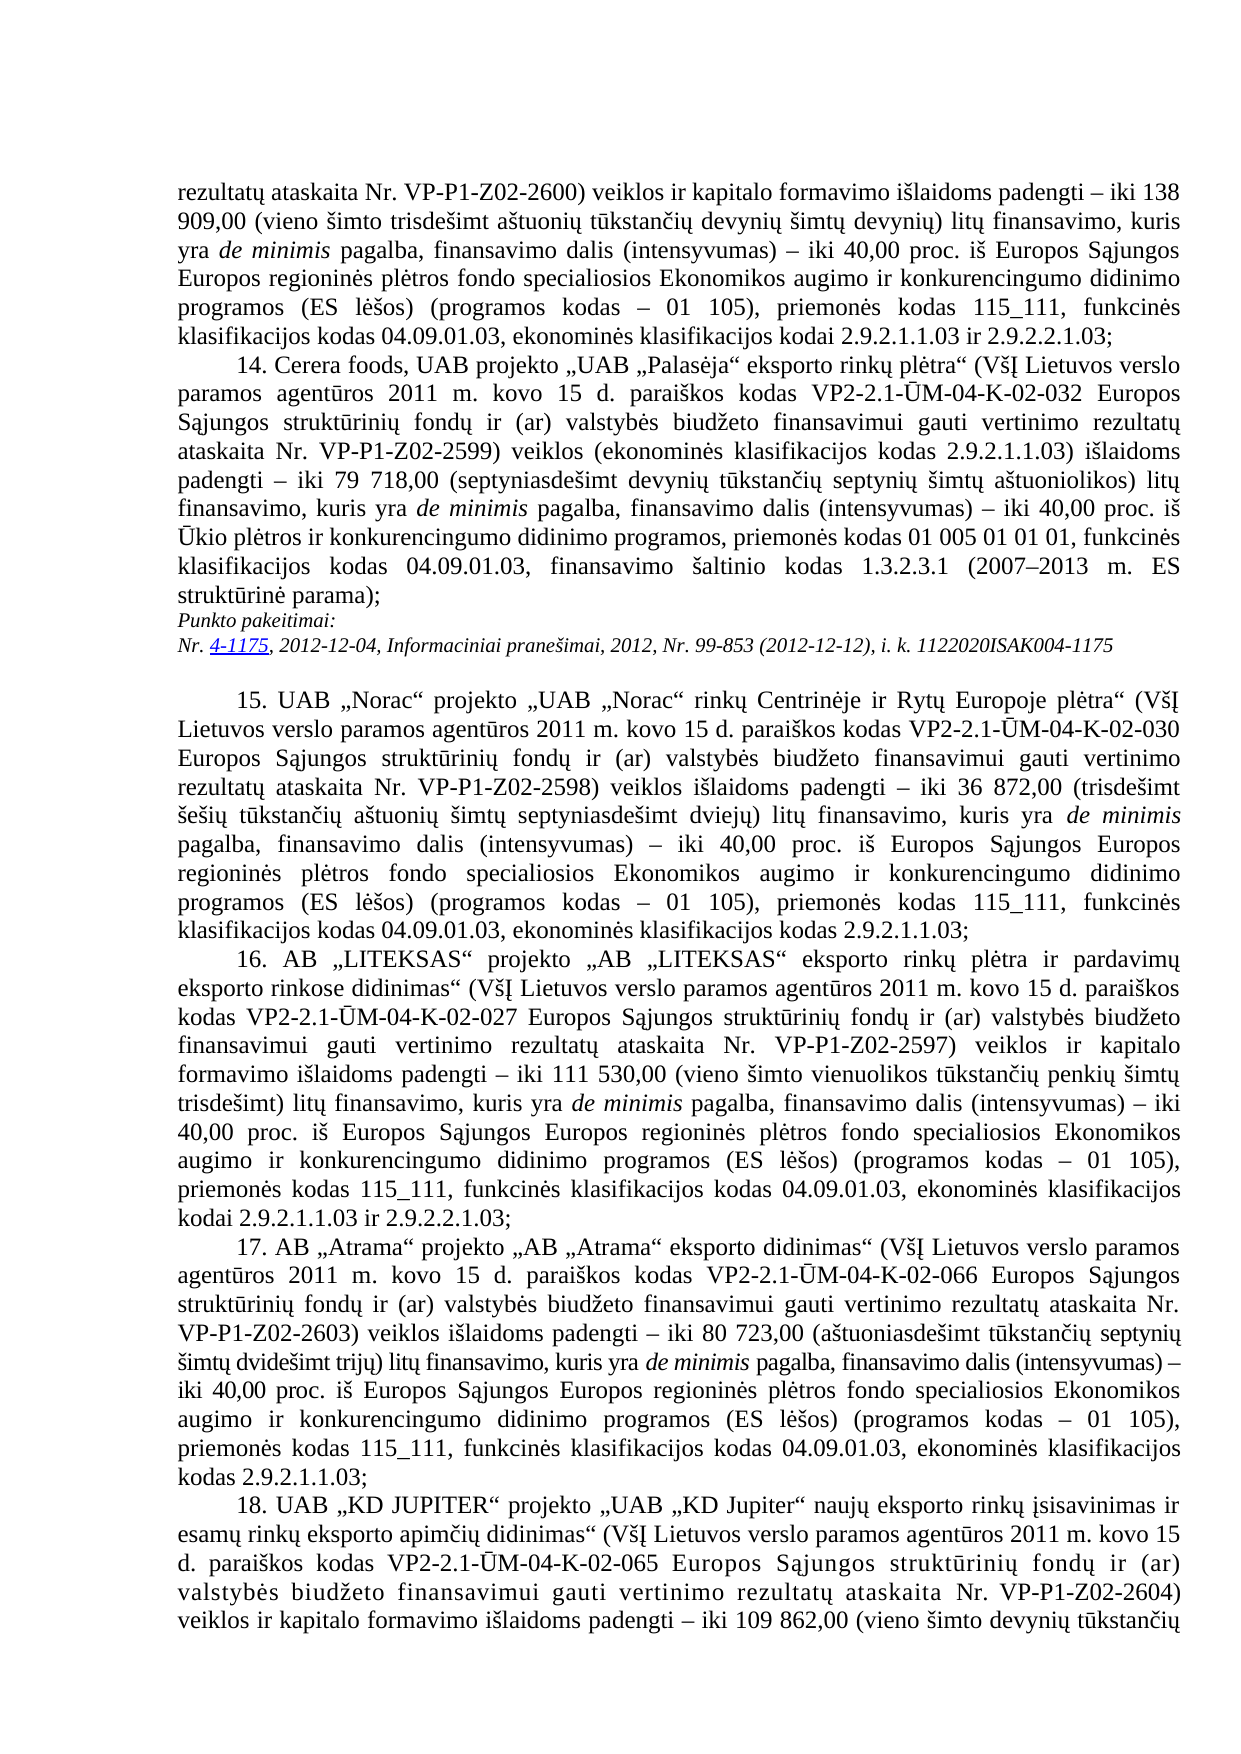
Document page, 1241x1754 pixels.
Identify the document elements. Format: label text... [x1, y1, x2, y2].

text 16. AB „LITEKSAS“ projekto „AB „LITEKSAS“ eksporto rinkų plėtra ir pardavimų eksporto rinkose didinimas“ (VšĮ Lietuvos verslo paramos agentūros 2011 m. kovo 15 d. paraiškos kodas VP2-2.1-ŪM-04-K-02-027 Europos Sąjungos struktūrinių fondų ir (ar) valstybės biudžeto finansavimui gauti vertinimo rezultatų ataskaita Nr. VP-P1-Z02-2597) veiklos ir kapitalo formavimo išlaidoms padengti – iki 111 530,00 (vieno šimto vienuolikos tūkstančių penkių šimtų trisdešimt) litų finansavimo, kuris yra de minimis pagalba, finansavimo dalis (intensyvumas) – iki 40,00 proc. iš Europos Sąjungos Europos regioninės plėtros fondo specialiosios Ekonomikos augimo ir konkurencingumo didinimo programos (ES lėšos) (programos kodas – 01 105), priemonės kodas 115_111, funkcinės klasifikacijos kodas 04.09.01.03, ekonominės klasifikacijos kodai 2.9.2.1.1.03 ir 2.9.2.2.1.03; [177, 944, 1181, 1232]
text 18. UAB „KD JUPITER“ projekto „UAB „KD Jupiter“ naujų eksporto rinkų įsisavinimas ir esamų rinkų eksporto apimčių didinimas“ (VšĮ Lietuvos verslo paramos agentūros 2011 m. kovo 15 d. paraiškos kodas VP2-2.1-ŪM-04-K-02-065 Europos Sąjungos struktūrinių fondų ir (ar) valstybės biudžeto finansavimui gauti vertinimo rezultatų ataskaita Nr. VP-P1-Z02-2604) veiklos ir kapitalo formavimo išlaidoms padengti – iki 109 862,00 (vieno šimto devynių tūkstančių [177, 1490, 1181, 1634]
text Nr. 4-1175, 2012-12-04, Informaciniai pranešimai, 2012, Nr. 99-853 (2012-12-12), i. k. 1122020ISAK004-1175 [177, 632, 1181, 657]
text 17. AB „Atrama“ projekto „AB „Atrama“ eksporto didinimas“ (VšĮ Lietuvos verslo paramos agentūros 2011 m. kovo 15 d. paraiškos kodas VP2-2.1-ŪM-04-K-02-066 Europos Sąjungos struktūrinių fondų ir (ar) valstybės biudžeto finansavimui gauti vertinimo rezultatų ataskaita Nr. VP-P1-Z02-2603) veiklos išlaidoms padengti – iki 80 723,00 (aštuoniasdešimt tūkstančių septynių šimtų dvidešimt trijų) litų finansavimo, kuris yra de minimis pagalba, finansavimo dalis (intensyvumas) – iki 40,00 proc. iš Europos Sąjungos Europos regioninės plėtros fondo specialiosios Ekonomikos augimo ir konkurencingumo didinimo programos (ES lėšos) (programos kodas – 01 105), priemonės kodas 115_111, funkcinės klasifikacijos kodas 04.09.01.03, ekonominės klasifikacijos kodas 2.9.2.1.1.03; [177, 1232, 1181, 1490]
text Punkto pakeitimai: [177, 608, 1181, 632]
text 14. Cerera foods, UAB projekto „UAB „Palasėja“ eksporto rinkų plėtra“ (VšĮ Lietuvos verslo paramos agentūros 2011 m. kovo 15 d. paraiškos kodas VP2-2.1-ŪM-04-K-02-032 Europos Sąjungos struktūrinių fondų ir (ar) valstybės biudžeto finansavimui gauti vertinimo rezultatų ataskaita Nr. VP-P1-Z02-2599) veiklos (ekonominės klasifikacijos kodas 2.9.2.1.1.03) išlaidoms padengti – iki 79 718,00 (septyniasdešimt devynių tūkstančių septynių šimtų aštuoniolikos) litų finansavimo, kuris yra de minimis pagalba, finansavimo dalis (intensyvumas) – iki 40,00 proc. iš Ūkio plėtros ir konkurencingumo didinimo programos, priemonės kodas 01 005 01 01 01, funkcinės klasifikacijos kodas 04.09.01.03, finansavimo šaltinio kodas 1.3.2.3.1 (2007–2013 m. ES struktūrinė parama); [177, 350, 1181, 608]
text 15. UAB „Norac“ projekto „UAB „Norac“ rinkų Centrinėje ir Rytų Europoje plėtra“ (VšĮ Lietuvos verslo paramos agentūros 2011 m. kovo 15 d. paraiškos kodas VP2-2.1-ŪM-04-K-02-030 Europos Sąjungos struktūrinių fondų ir (ar) valstybės biudžeto finansavimui gauti vertinimo rezultatų ataskaita Nr. VP-P1-Z02-2598) veiklos išlaidoms padengti – iki 36 872,00 (trisdešimt šešių tūkstančių aštuonių šimtų septyniasdešimt dviejų) litų finansavimo, kuris yra de minimis pagalba, finansavimo dalis (intensyvumas) – iki 40,00 proc. iš Europos Sąjungos Europos regioninės plėtros fondo specialiosios Ekonomikos augimo ir konkurencingumo didinimo programos (ES lėšos) (programos kodas – 01 105), priemonės kodas 115_111, funkcinės klasifikacijos kodas 04.09.01.03, ekonominės klasifikacijos kodas 2.9.2.1.1.03; [177, 685, 1181, 944]
text rezultatų ataskaita Nr. VP-P1-Z02-2600) veiklos ir kapitalo formavimo išlaidoms padengti – iki 138 909,00 (vieno šimto trisdešimt aštuonių tūkstančių devynių šimtų devynių) litų finansavimo, kuris yra de minimis pagalba, finansavimo dalis (intensyvumas) – iki 40,00 proc. iš Europos Sąjungos Europos regioninės plėtros fondo specialiosios Ekonomikos augimo ir konkurencingumo didinimo programos (ES lėšos) (programos kodas – 01 105), priemonės kodas 115_111, funkcinės klasifikacijos kodas 04.09.01.03, ekonominės klasifikacijos kodai 2.9.2.1.1.03 ir 2.9.2.2.1.03; [177, 177, 1181, 350]
